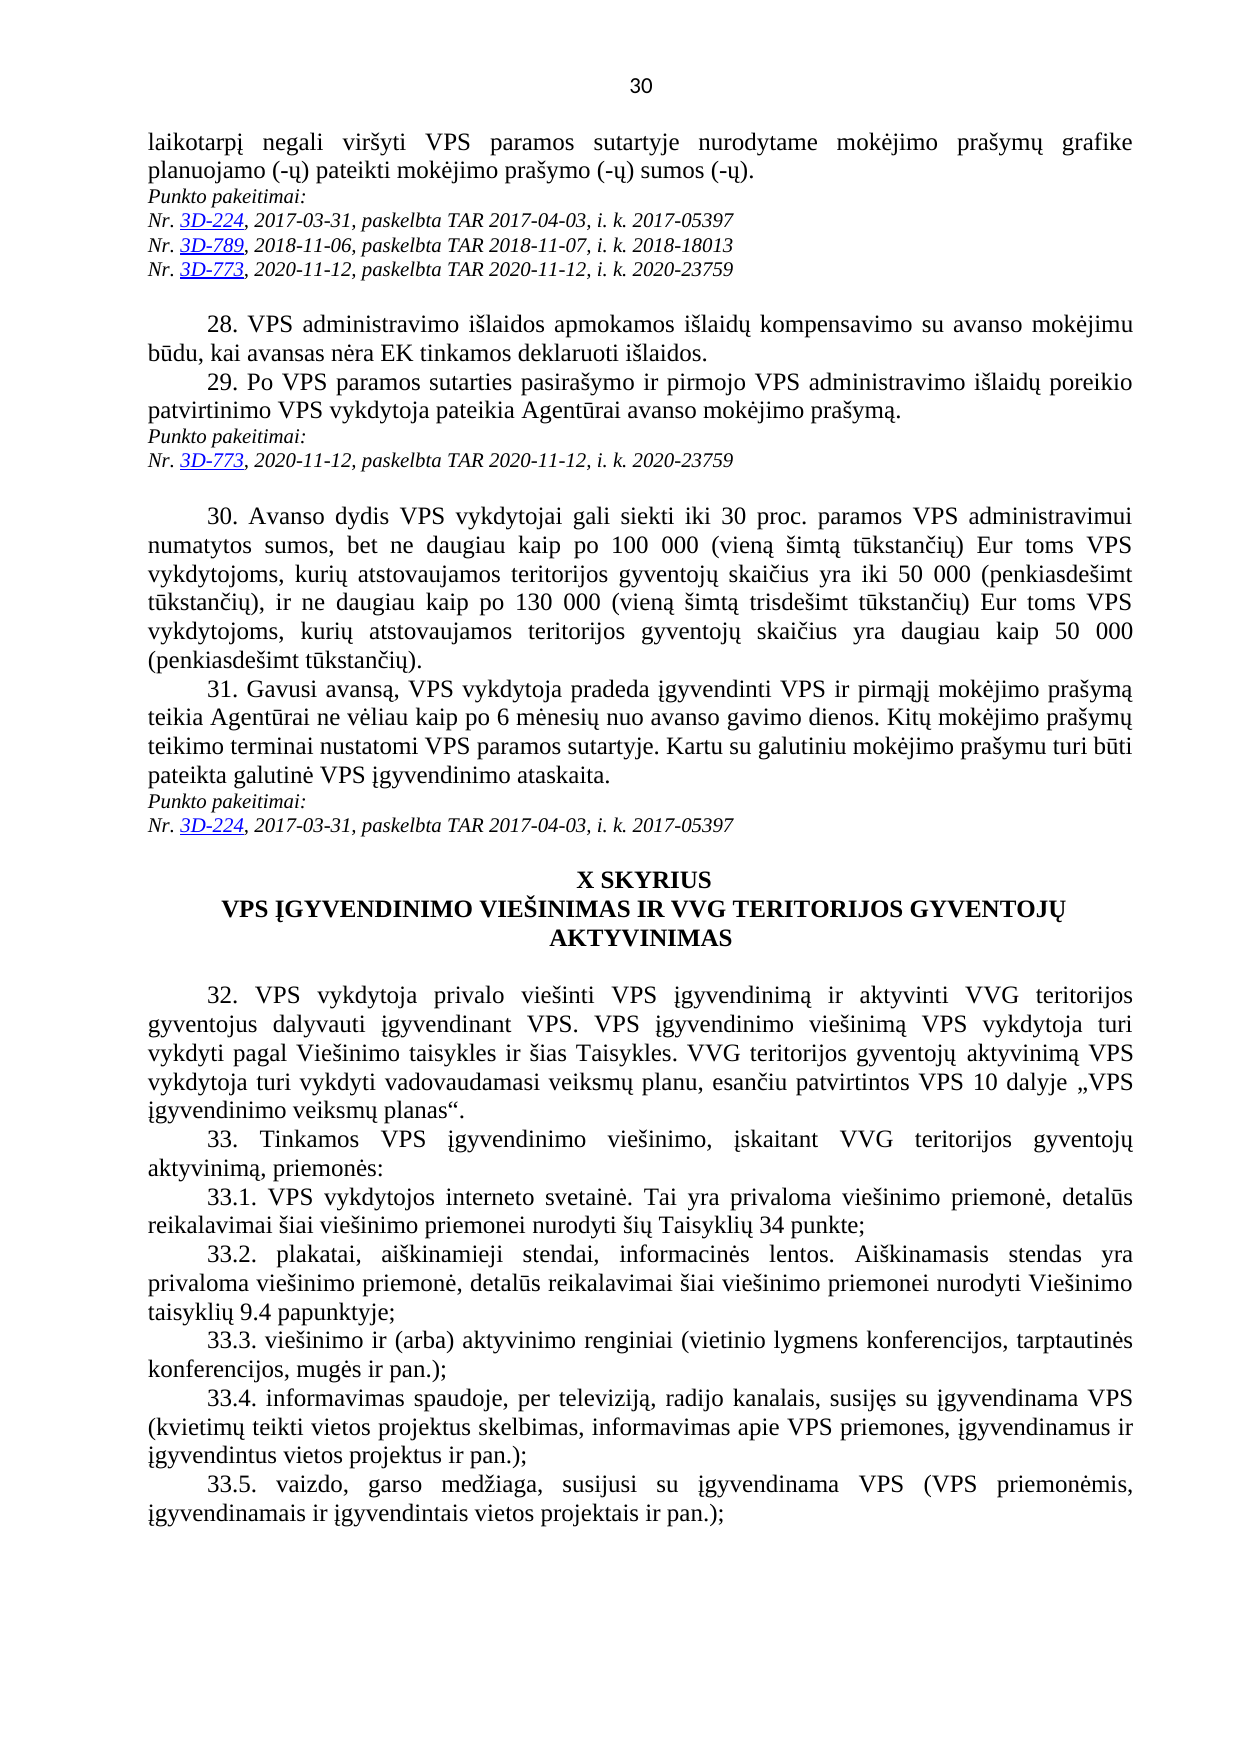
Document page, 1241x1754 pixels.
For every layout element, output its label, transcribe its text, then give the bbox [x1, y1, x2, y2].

text 30. Avanso dydis VPS vykdytojai gali siekti iki 30 proc. paramos VPS administravimui numatytos sumos, bet ne daugiau kaip po 100 000 (vieną šimtą tūkstančių) Eur toms VPS vykdytojoms, kurių atstovaujamos teritorijos gyventojų skaičius yra iki 50 000 (penkiasdešimt tūkstančių), ir ne daugiau kaip po 130 000 (vieną šimtą trisdešimt tūkstančių) Eur toms VPS vykdytojoms, kurių atstovaujamos teritorijos gyventojų skaičius yra daugiau kaip 50 000 (penkiasdešimt tūkstančių). [148, 501, 1134, 674]
text laikotarpį negali viršyti VPS paramos sutartyje nurodytame mokėjimo prašymų grafike planuojamo (-ų) pateikti mokėjimo prašymo (-ų) sumos (-ų). [148, 127, 1134, 184]
text 28. VPS administravimo išlaidos apmokamos išlaidų kompensavimo su avanso mokėjimu būdu, kai avansas nėra EK tinkamos deklaruoti išlaidos. [148, 309, 1134, 367]
text Nr. 3D-224, 2017-03-31, paskelbta TAR 2017-04-03, i. k. 2017-05397 [148, 813, 1134, 837]
text Punkto pakeitimai: [148, 789, 1134, 813]
text 29. Po VPS paramos sutarties pasirašymo ir pirmojo VPS administravimo išlaidų poreikio patvirtinimo VPS vykdytoja pateikia Agentūrai avanso mokėjimo prašymą. [148, 367, 1134, 424]
text 33.1. VPS vykdytojos interneto svetainė. Tai yra privaloma viešinimo priemonė, detalūs reikalavimai šiai viešinimo priemonei nurodyti šių Taisyklių 34 punkte; [148, 1182, 1134, 1239]
text Nr. 3D-789, 2018-11-06, paskelbta TAR 2018-11-07, i. k. 2018-18013 [148, 232, 1134, 257]
text 33.4. informavimas spaudoje, per televiziją, radijo kanalais, susijęs su įgyvendinama VPS (kvietimų teikti vietos projektus skelbimas, informavimas apie VPS priemones, įgyvendinamus ir įgyvendintus vietos projektus ir pan.); [148, 1383, 1134, 1469]
text 33.5. vaizdo, garso medžiaga, susijusi su įgyvendinama VPS (VPS priemonėmis, įgyvendinamais ir įgyvendintais vietos projektais ir pan.); [148, 1469, 1134, 1527]
text VPS ĮGYVENDINIMO VIEŠINIMAS IR VVG TERITORIJOS GYVENTOJŲ AKTYVINIMAS [148, 894, 1134, 952]
text X SKYRIUS [148, 866, 1134, 894]
text Nr. 3D-773, 2020-11-12, paskelbta TAR 2020-11-12, i. k. 2020-23759 [148, 448, 1134, 472]
text 32. VPS vykdytoja privalo viešinti VPS įgyvendinimą ir aktyvinti VVG teritorijos gyventojus dalyvauti įgyvendinant VPS. VPS įgyvendinimo viešinimą VPS vykdytoja turi vykdyti pagal Viešinimo taisykles ir šias Taisykles. VVG teritorijos gyventojų aktyvinimą VPS vykdytoja turi vykdyti vadovaudamasi veiksmų planu, esančiu patvirtintos VPS 10 dalyje „VPS įgyvendinimo veiksmų planas“. [148, 981, 1134, 1124]
text 33.3. viešinimo ir (arba) aktyvinimo renginiai (vietinio lygmens konferencijos, tarptautinės konferencijos, mugės ir pan.); [148, 1326, 1134, 1383]
text Punkto pakeitimai: [148, 424, 1134, 448]
text 31. Gavusi avansą, VPS vykdytoja pradeda įgyvendinti VPS ir pirmąjį mokėjimo prašymą teikia Agentūrai ne vėliau kaip po 6 mėnesių nuo avanso gavimo dienos. Kitų mokėjimo prašymų teikimo terminai nustatomi VPS paramos sutartyje. Kartu su galutiniu mokėjimo prašymu turi būti pateikta galutinė VPS įgyvendinimo ataskaita. [148, 674, 1134, 789]
text 33. Tinkamos VPS įgyvendinimo viešinimo, įskaitant VVG teritorijos gyventojų aktyvinimą, priemonės: [148, 1124, 1134, 1182]
text Nr. 3D-773, 2020-11-12, paskelbta TAR 2020-11-12, i. k. 2020-23759 [148, 257, 1134, 281]
text Nr. 3D-224, 2017-03-31, paskelbta TAR 2017-04-03, i. k. 2017-05397 [148, 208, 1134, 232]
text Punkto pakeitimai: [148, 184, 1134, 208]
text 33.2. plakatai, aiškinamieji stendai, informacinės lentos. Aiškinamasis stendas yra privaloma viešinimo priemonė, detalūs reikalavimai šiai viešinimo priemonei nurodyti Viešinimo taisyklių 9.4 papunktyje; [148, 1239, 1134, 1326]
